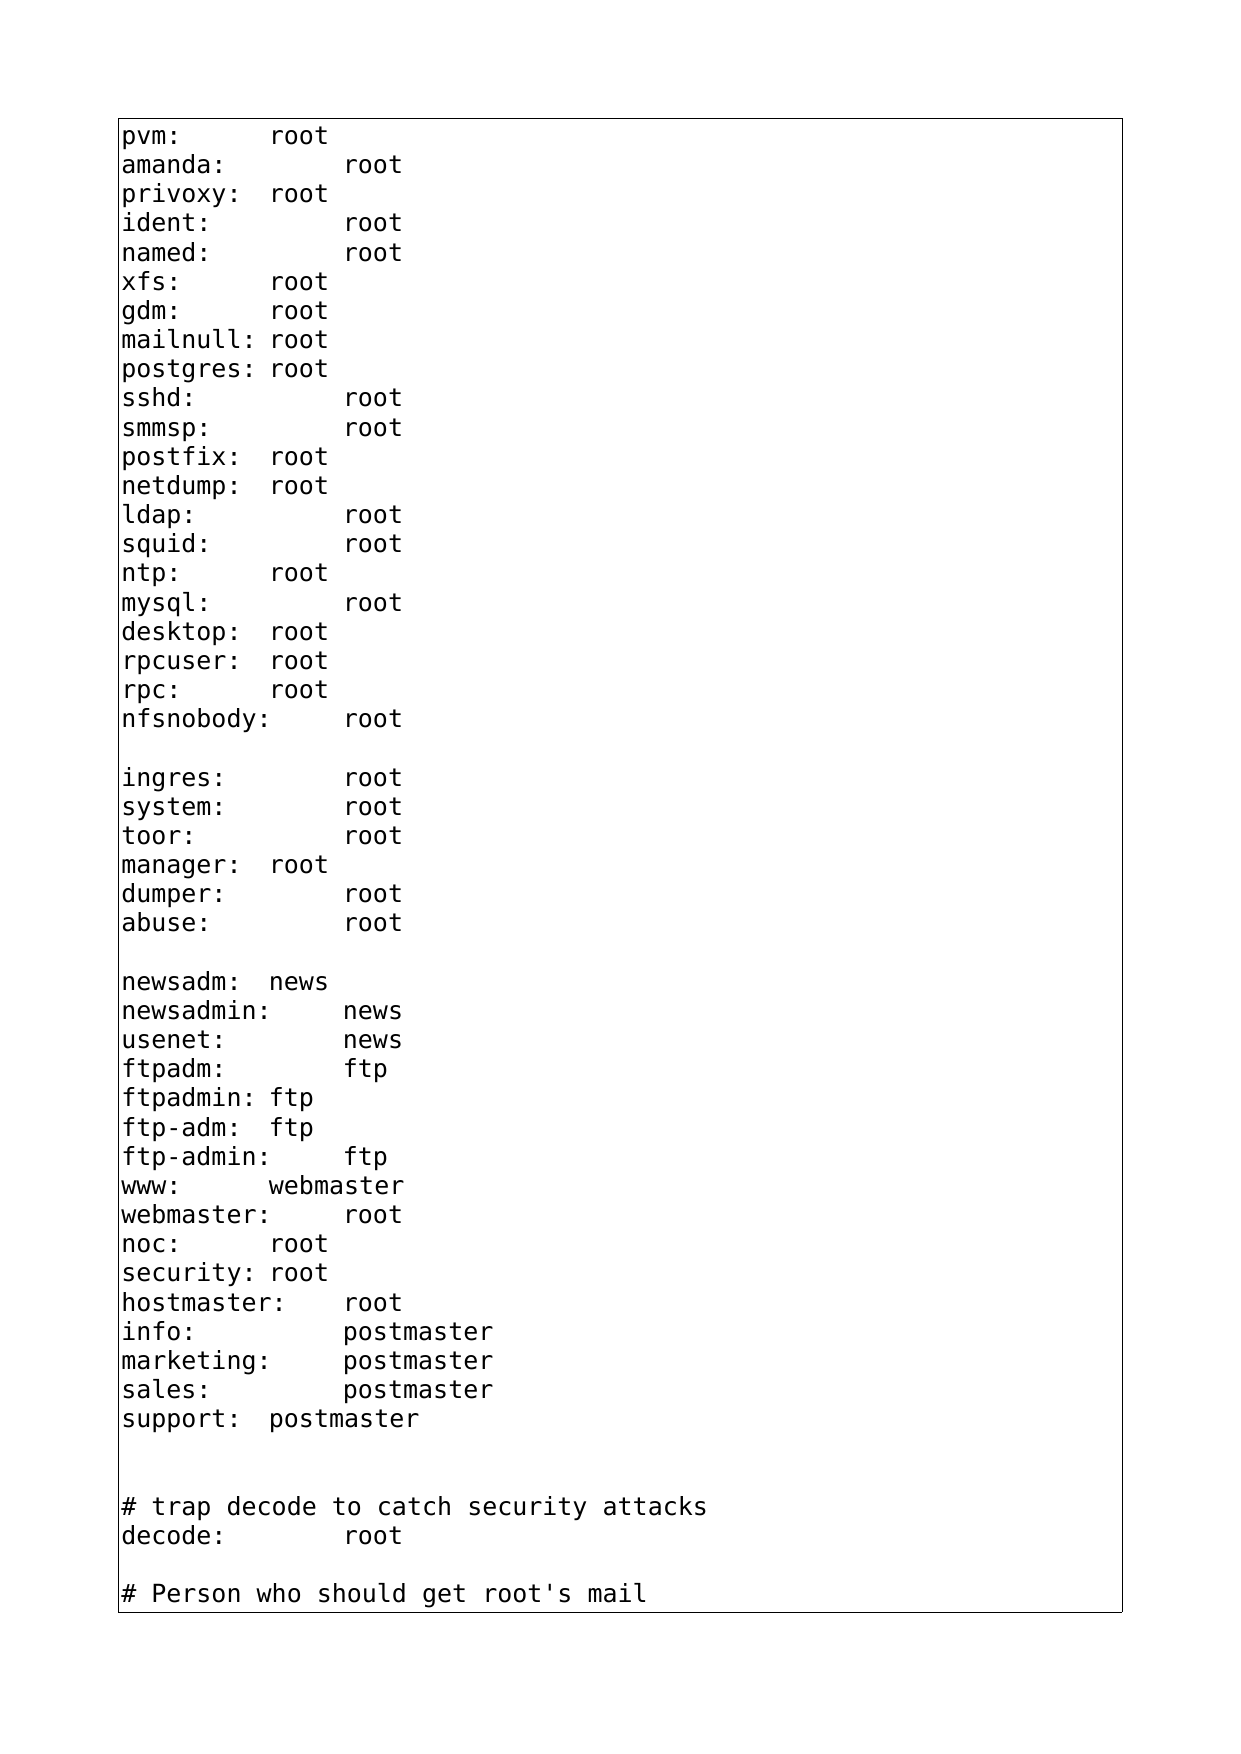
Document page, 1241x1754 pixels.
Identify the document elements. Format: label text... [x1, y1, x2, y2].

table_header pvm: root amanda: root privoxy: root ident: root named: root xfs: root gdm: root mailnull: root postgres: root sshd: root smmsp: root postfix: root netdump: root ldap: root squid: root ntp: root mysql: root desktop: root rpcuser: root rpc: root nfsnobody: root ingres: root system: root toor: root manager: root dumper: root abuse: root newsadm: news newsadmin: news usenet: news ftpadm: ftp ftpadmin: ftp ftp-adm: ftp ftp-admin: ftp www: webmaster webmaster: root noc: root security: root hostmaster: root info: postmaster marketing: postmaster sales: postmaster support: postmaster # trap decode to catch security attacks decode: root # Person who should get root's mail [119, 119, 1122, 1612]
